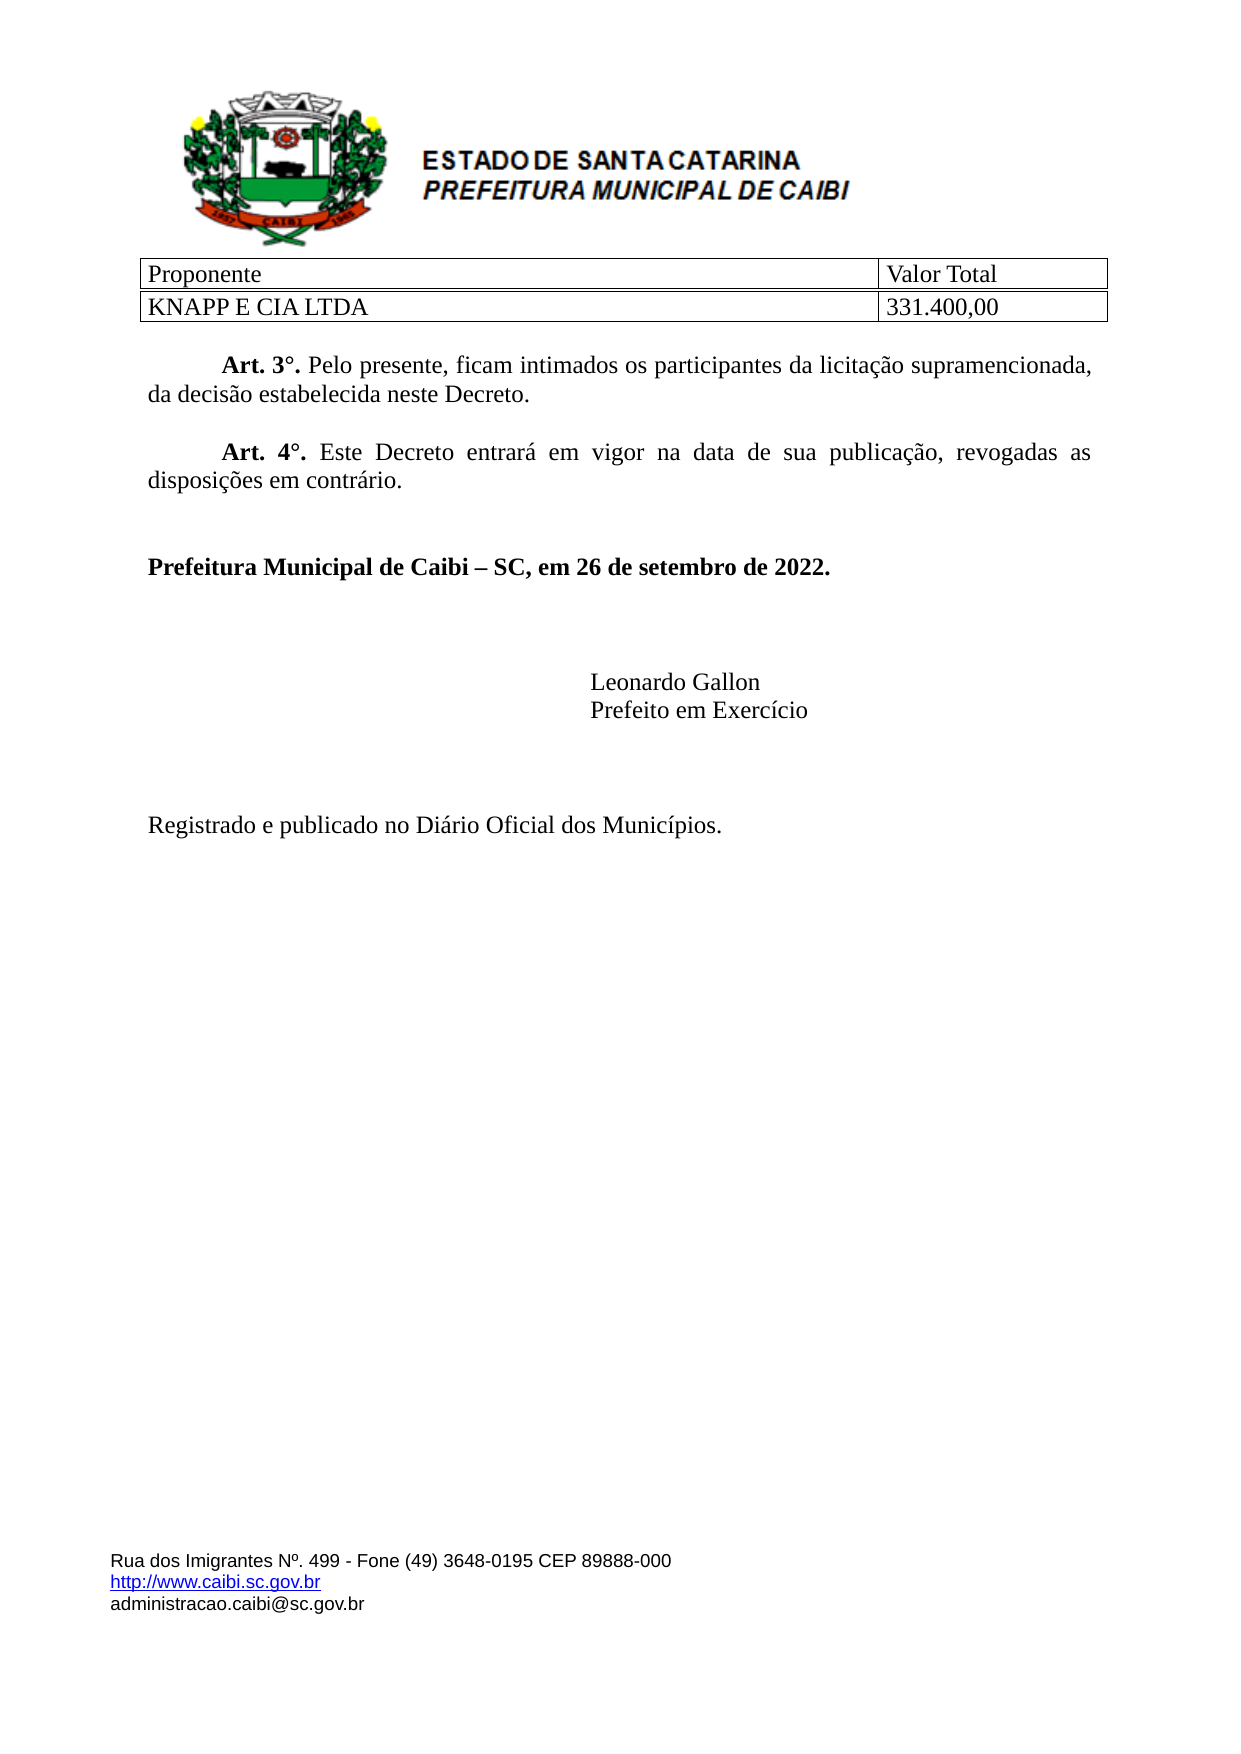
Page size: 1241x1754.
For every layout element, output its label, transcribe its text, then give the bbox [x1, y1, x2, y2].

table_header Proponente [141, 259, 878, 288]
text Art. 4°. Este Decreto entrará em vigor na data de sua publicação, revogadas as disposições em contrário. [148, 437, 1092, 494]
text Registrado e publicado no Diário Oficial dos Municípios. [148, 811, 1092, 839]
table_header KNAPP E CIA LTDA [141, 292, 878, 321]
text Art. 3°. Pelo presente, ficam intimados os participantes da licitação supramencionada, da decisão estabelecida neste Decreto. [148, 351, 1092, 408]
text Prefeitura Municipal de Caibi – SC, em 26 de setembro de 2022. [148, 552, 1092, 581]
text Leonardo Gallon [523, 667, 1092, 696]
table_header 331.400,00 [879, 292, 1107, 321]
text Prefeito em Exercício [523, 696, 1092, 724]
table_header Valor Total [879, 259, 1107, 288]
